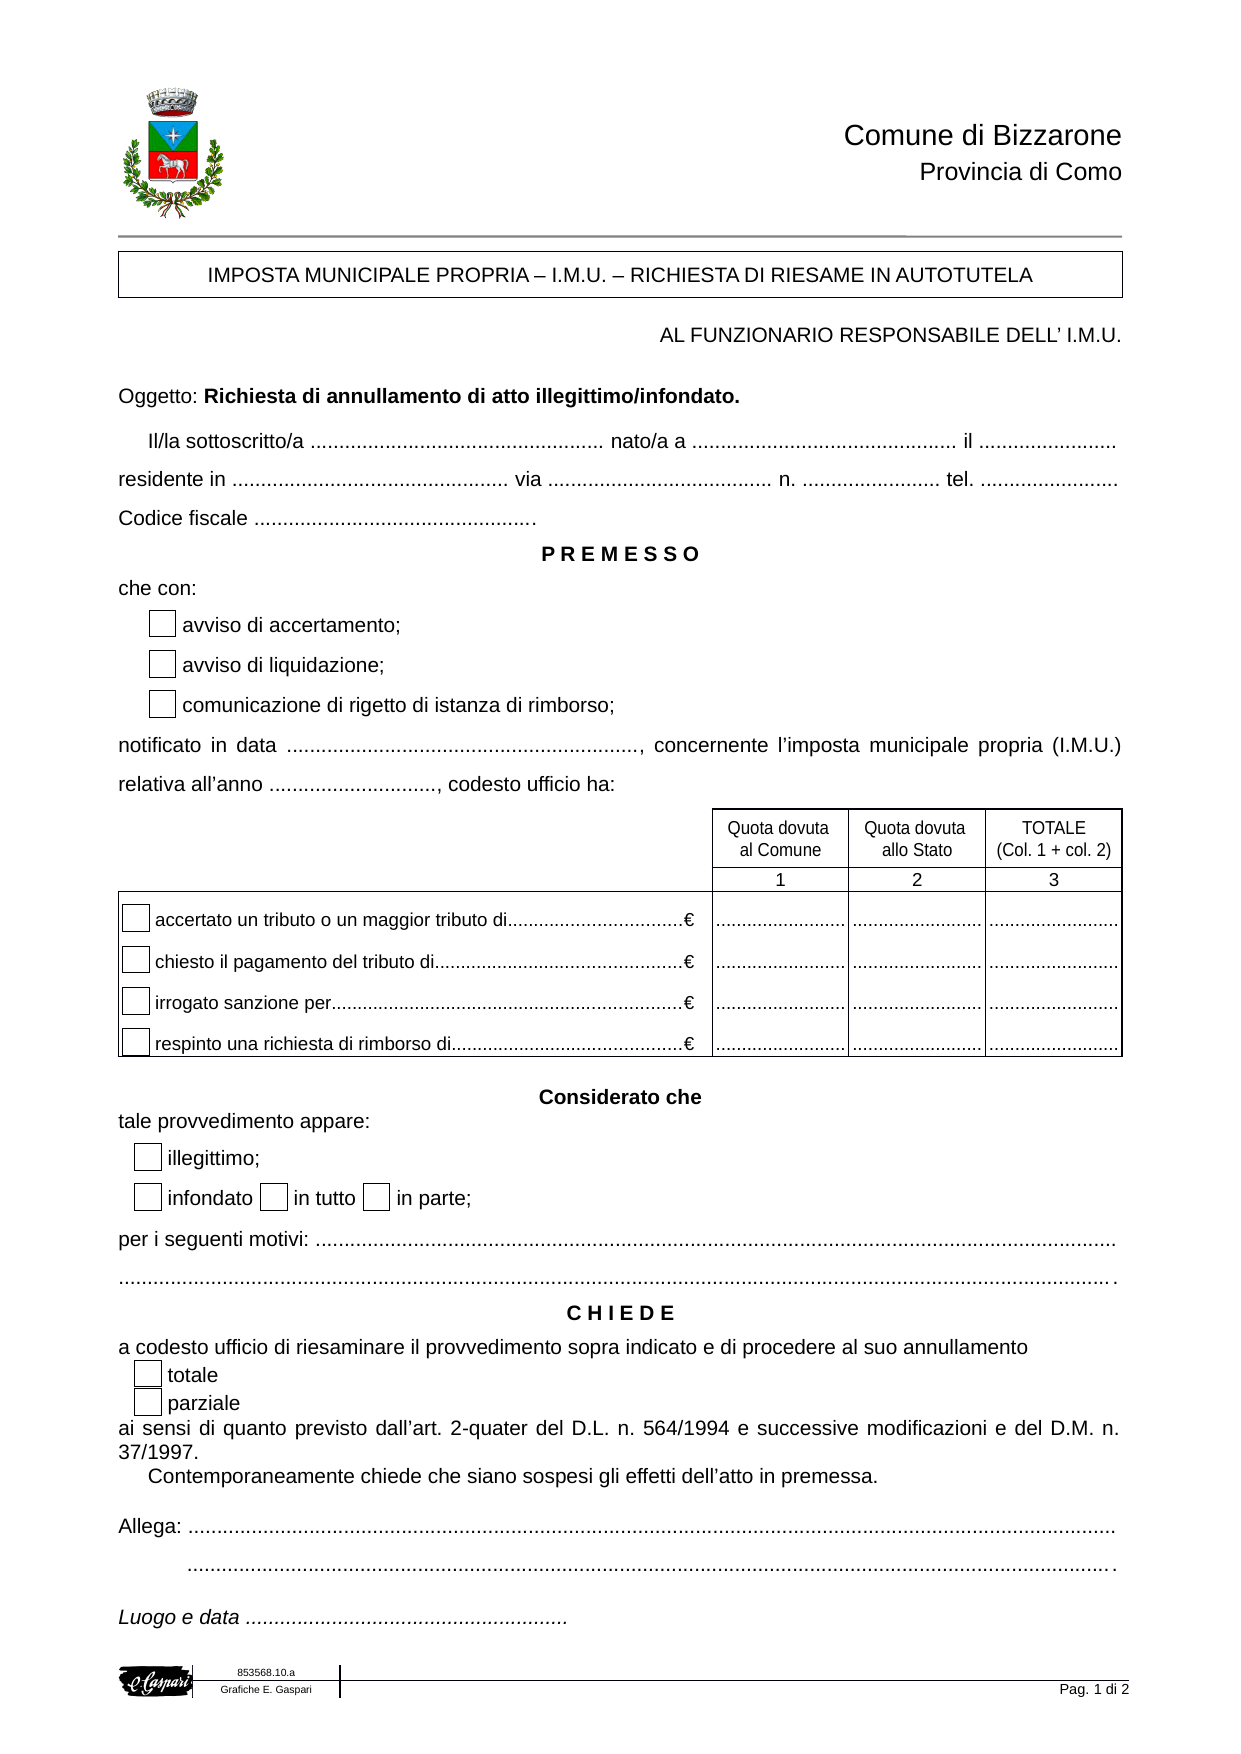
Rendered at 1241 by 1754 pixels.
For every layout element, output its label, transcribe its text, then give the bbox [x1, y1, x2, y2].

text a codesto ufficio di riesaminare il provvedimento sopra indicato e di procedere al suo annullamento [118, 1335, 1122, 1359]
text C H I E D E [118, 1301, 1122, 1325]
table_cell 1 [713, 868, 848, 891]
picture [122, 87, 224, 219]
table_cell irrogato sanzione per € [119, 974, 712, 1015]
table_cell ......................... [713, 1015, 848, 1056]
text AL FUNZIONARIO RESPONSABILE DELL’ I.M.U. [593, 323, 1122, 347]
text Comune di Bizzarone [224, 118, 1122, 152]
text comunicazione di rigetto di istanza di rimborso; [148, 689, 1122, 718]
text tale provvedimento appare: [118, 1109, 1122, 1133]
table_cell ......................... [713, 974, 848, 1015]
text P R E M E S S O [118, 542, 1122, 566]
text Contemporaneamente chiede che siano sospesi gli effetti dell’atto in premessa. [118, 1464, 1122, 1488]
text parziale [133, 1387, 1122, 1416]
table_header [118, 808, 712, 867]
table_cell ......................... [986, 1015, 1121, 1056]
table_cell ......................... [849, 974, 985, 1015]
table_header TOTALE (Col. 1 + col. 2) [986, 810, 1121, 867]
table_cell ......................... [986, 974, 1121, 1015]
table_cell ......................... [849, 892, 985, 932]
table_cell 3 [986, 868, 1121, 891]
text avviso di accertamento; [148, 609, 1122, 638]
table_cell respinto una richiesta di rimborso di € [119, 1015, 712, 1056]
text ai sensi di quanto previsto dall’art. 2-quater del D.L. n. 564/1994 e successive modificazioni e del D.M. n. 37/1997. [118, 1416, 1122, 1464]
text Considerato che [118, 1085, 1122, 1109]
table_header Quota dovuta allo Stato [849, 810, 985, 867]
table_cell ......................... [849, 1015, 985, 1056]
table_cell ......................... [986, 932, 1121, 973]
text infondato in tutto in parte; [133, 1182, 1122, 1211]
table_cell ......................... [986, 892, 1121, 932]
table_header IMPOSTA MUNICIPALE PROPRIA – I.M.U. – RICHIESTA DI RIESAME IN AUTOTUTELA [119, 252, 1122, 297]
text avviso di liquidazione; [148, 649, 1122, 678]
table_cell [118, 867, 712, 891]
text Oggetto: Richiesta di annullamento di atto illegittimo/infondato. [118, 384, 1122, 408]
text Provincia di Como [224, 157, 1122, 185]
text totale [133, 1359, 1122, 1387]
table_cell 2 [849, 868, 985, 891]
text illegittimo; [133, 1142, 1122, 1171]
text Luogo e data ........................................................ [118, 1601, 1122, 1630]
text notificato in data ............................................................., concernente l’imposta municipale propria (I.M.U.) relativa all’anno ............................., codesto ufficio ha: [118, 729, 1122, 797]
picture [118, 1665, 193, 1697]
text Il/la sottoscritto/a ................................................... nato/a a .............................................. il ........................ residente in ................................................ via ....................................... n. ........................ tel. ........................ Codice fiscale ................................................. [118, 425, 1122, 530]
table_cell accertato un tributo o un maggior tributo di € [119, 892, 712, 932]
text che con: [118, 575, 1122, 599]
table_cell ......................... [713, 892, 848, 932]
text Allega: ................................................................................................................................................................. ................................................................................................................................................................. [118, 1510, 1122, 1577]
table_header Quota dovuta al Comune [713, 810, 848, 867]
table_cell chiesto il pagamento del tributo di € [119, 932, 712, 973]
table_cell ......................... [849, 932, 985, 973]
text per i seguenti motivi: ........................................................................................................................................... ............................................................................................................................................................................. [118, 1223, 1122, 1290]
table_cell ......................... [713, 932, 848, 973]
